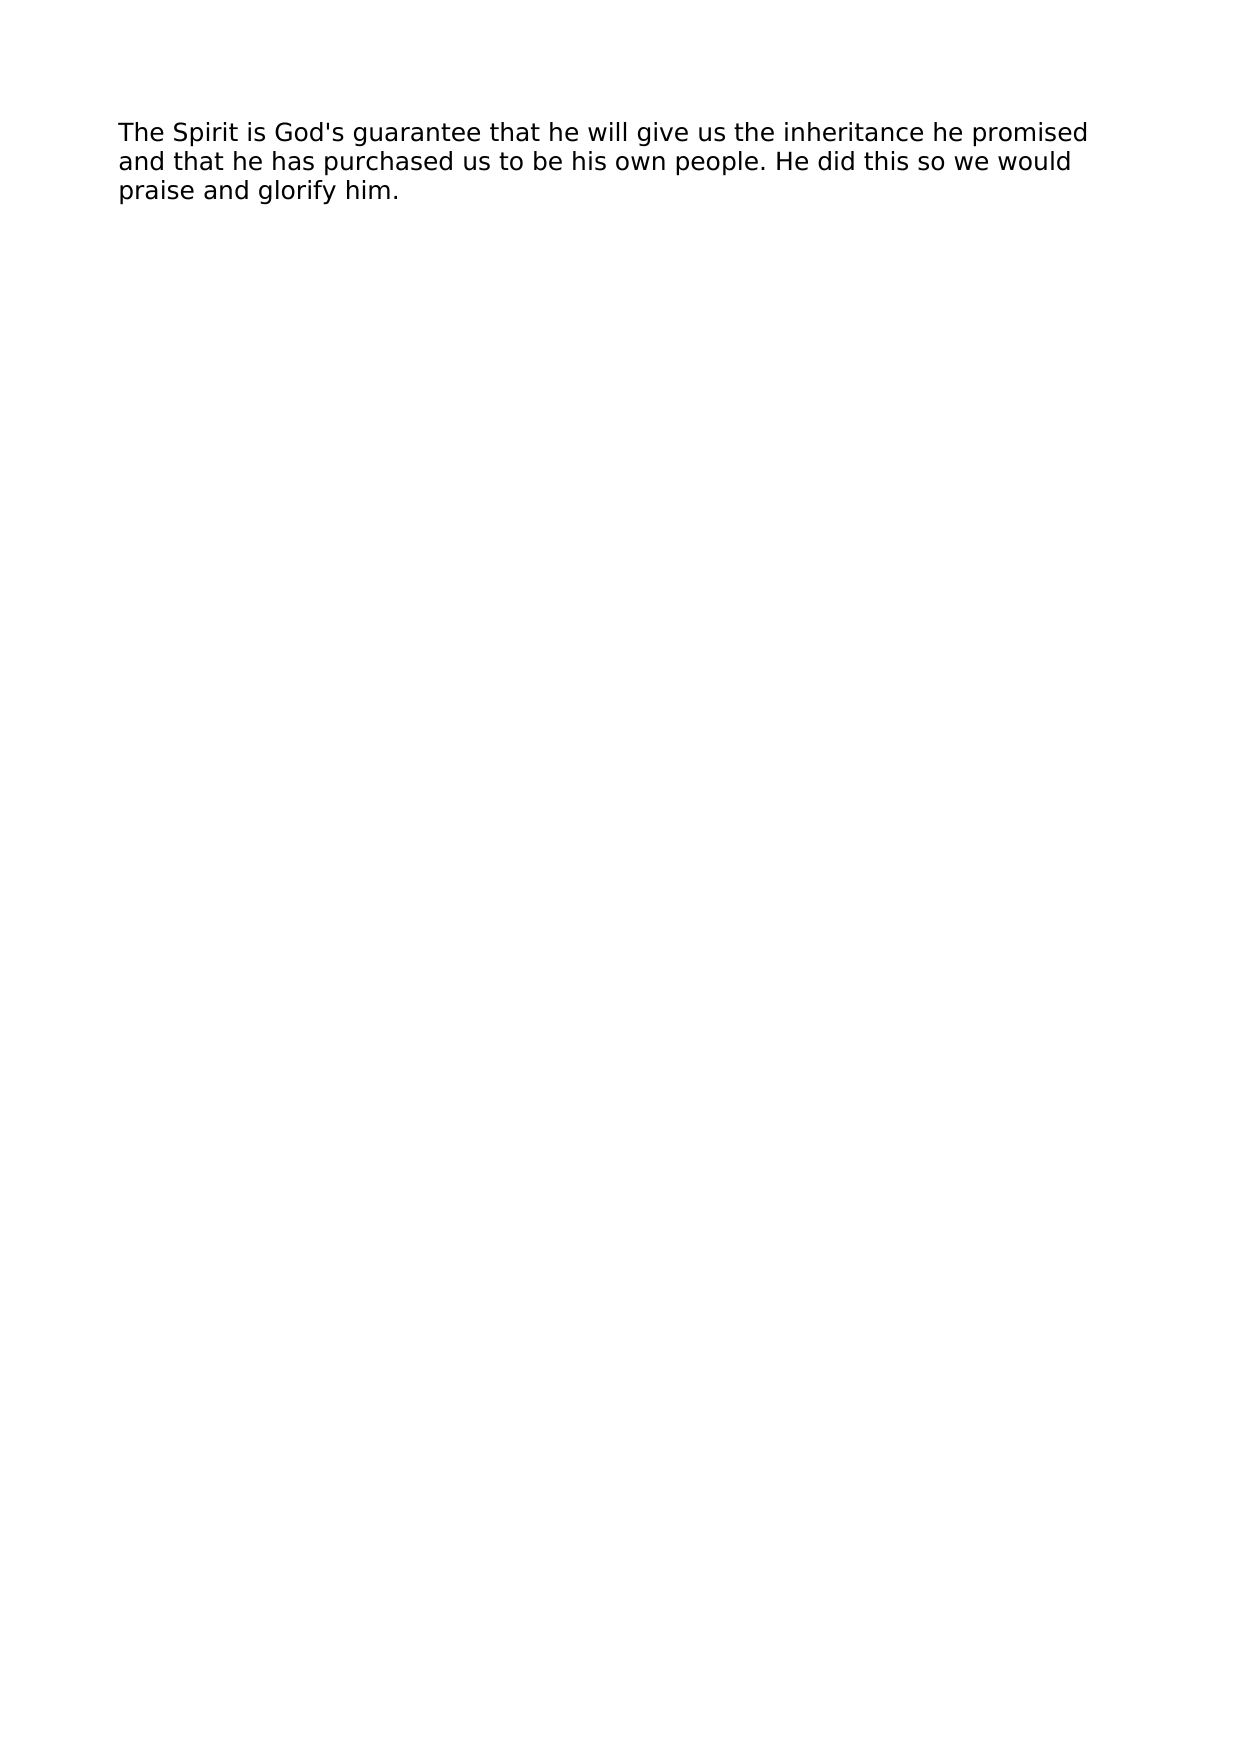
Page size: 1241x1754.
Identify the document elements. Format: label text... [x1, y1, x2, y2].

text The Spirit is God's guarantee that he will give us the inheritance he promised and that he has purchased us to be his own people. He did this so we would praise and glorify him. [118, 118, 1122, 206]
